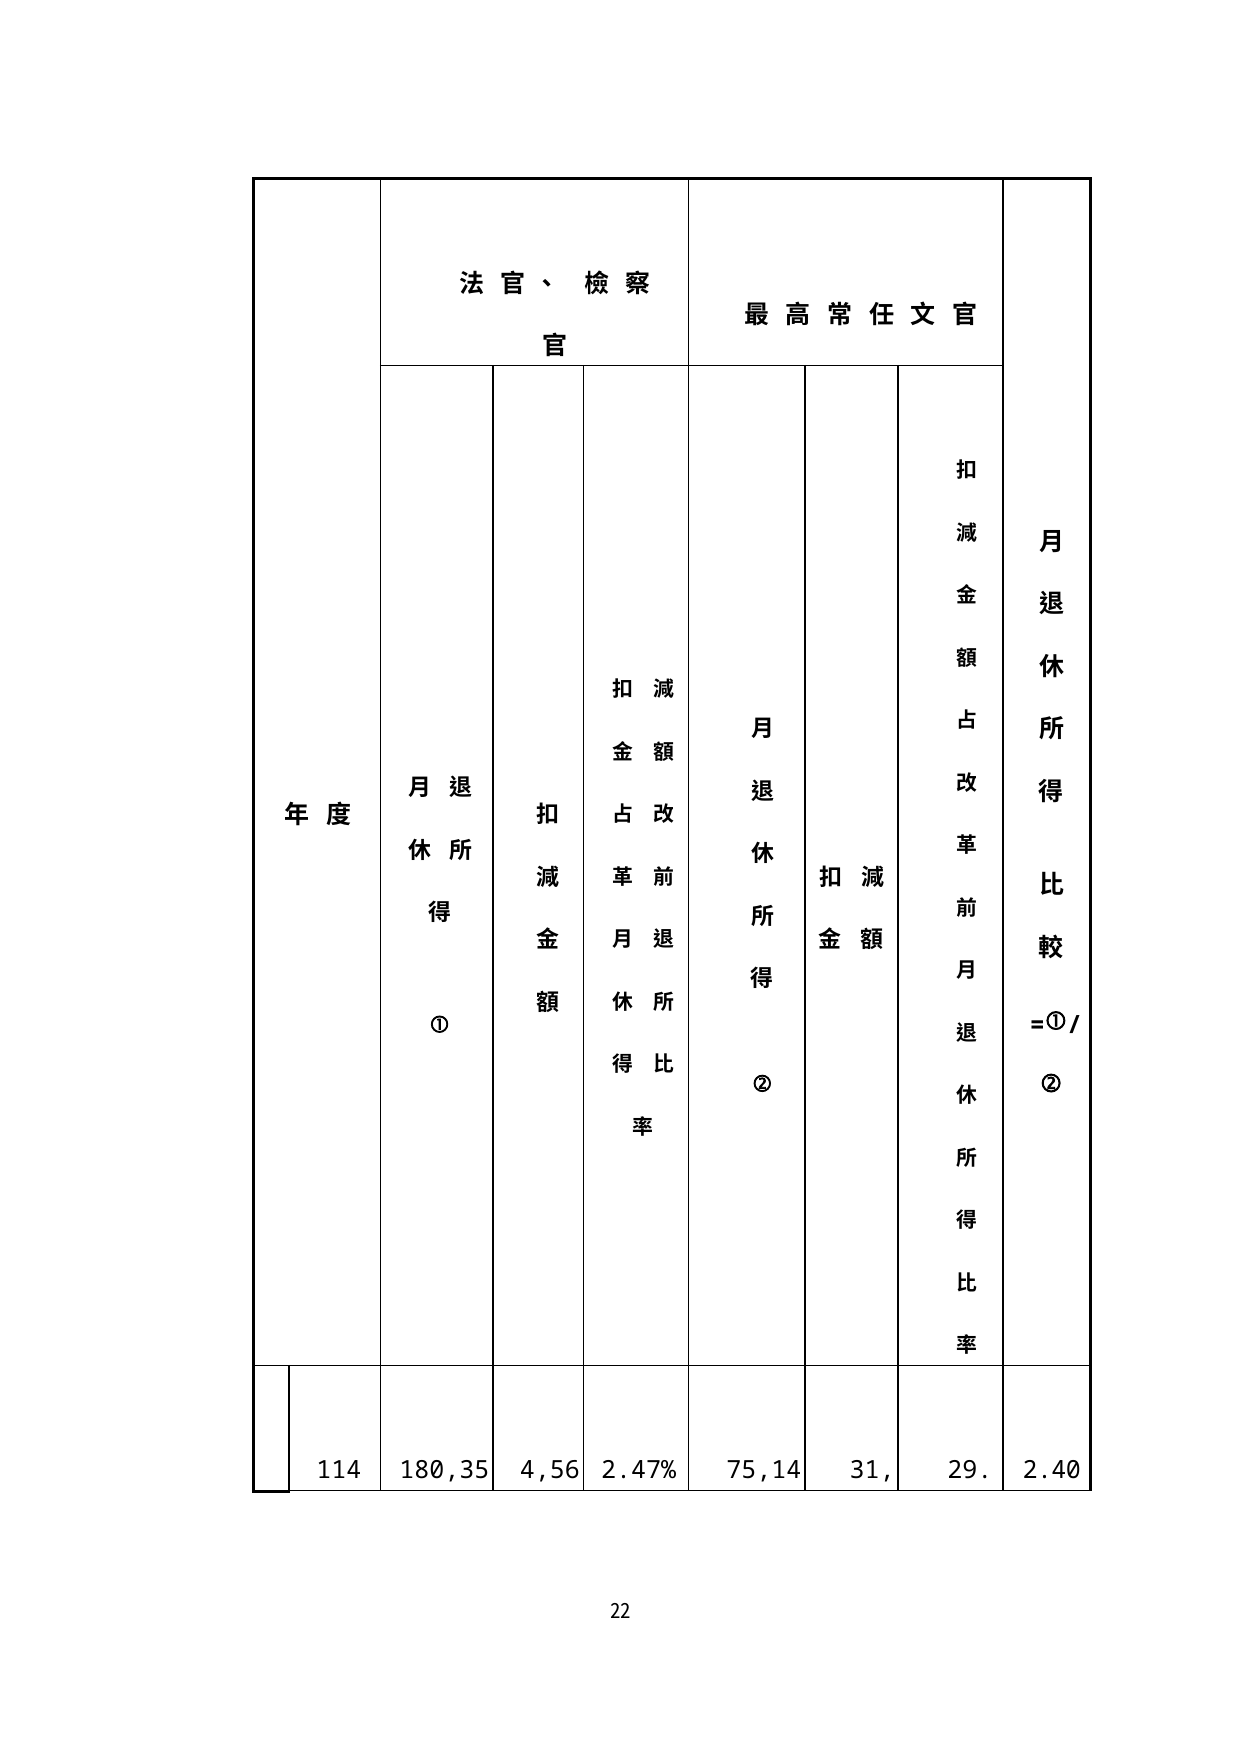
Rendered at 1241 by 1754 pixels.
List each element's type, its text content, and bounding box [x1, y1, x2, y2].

table_cell 31, [806, 1366, 897, 1490]
table_cell 4,56 [494, 1366, 583, 1490]
table_cell 2.40 [1004, 1366, 1089, 1490]
table_cell 改革後 改革後 [255, 1366, 288, 1490]
table_cell 180,35 [381, 1366, 492, 1490]
table_cell 扣減金額 [806, 366, 897, 1365]
table_cell 114 [290, 1366, 380, 1490]
table_cell 月退休所得  [381, 366, 492, 1365]
table_cell 扣減金額 [494, 366, 583, 1365]
table_header 最高常任文官 [689, 180, 1002, 365]
table_header 法官、檢察官 [381, 180, 688, 365]
table_cell 29. [899, 1366, 1002, 1490]
table_header 年度 [255, 180, 380, 1365]
table_cell 扣減金額占改革前月退休所得比率 [899, 366, 1002, 1365]
table_cell 75,14 [689, 1366, 804, 1490]
table_header 月退休所得 比較 =/ [1004, 180, 1089, 1365]
table_cell 月退休所得  [689, 366, 804, 1365]
table_cell 2.47% [584, 1366, 688, 1490]
table_cell 扣減金額占改革前月退休所得比率 [584, 366, 688, 1365]
